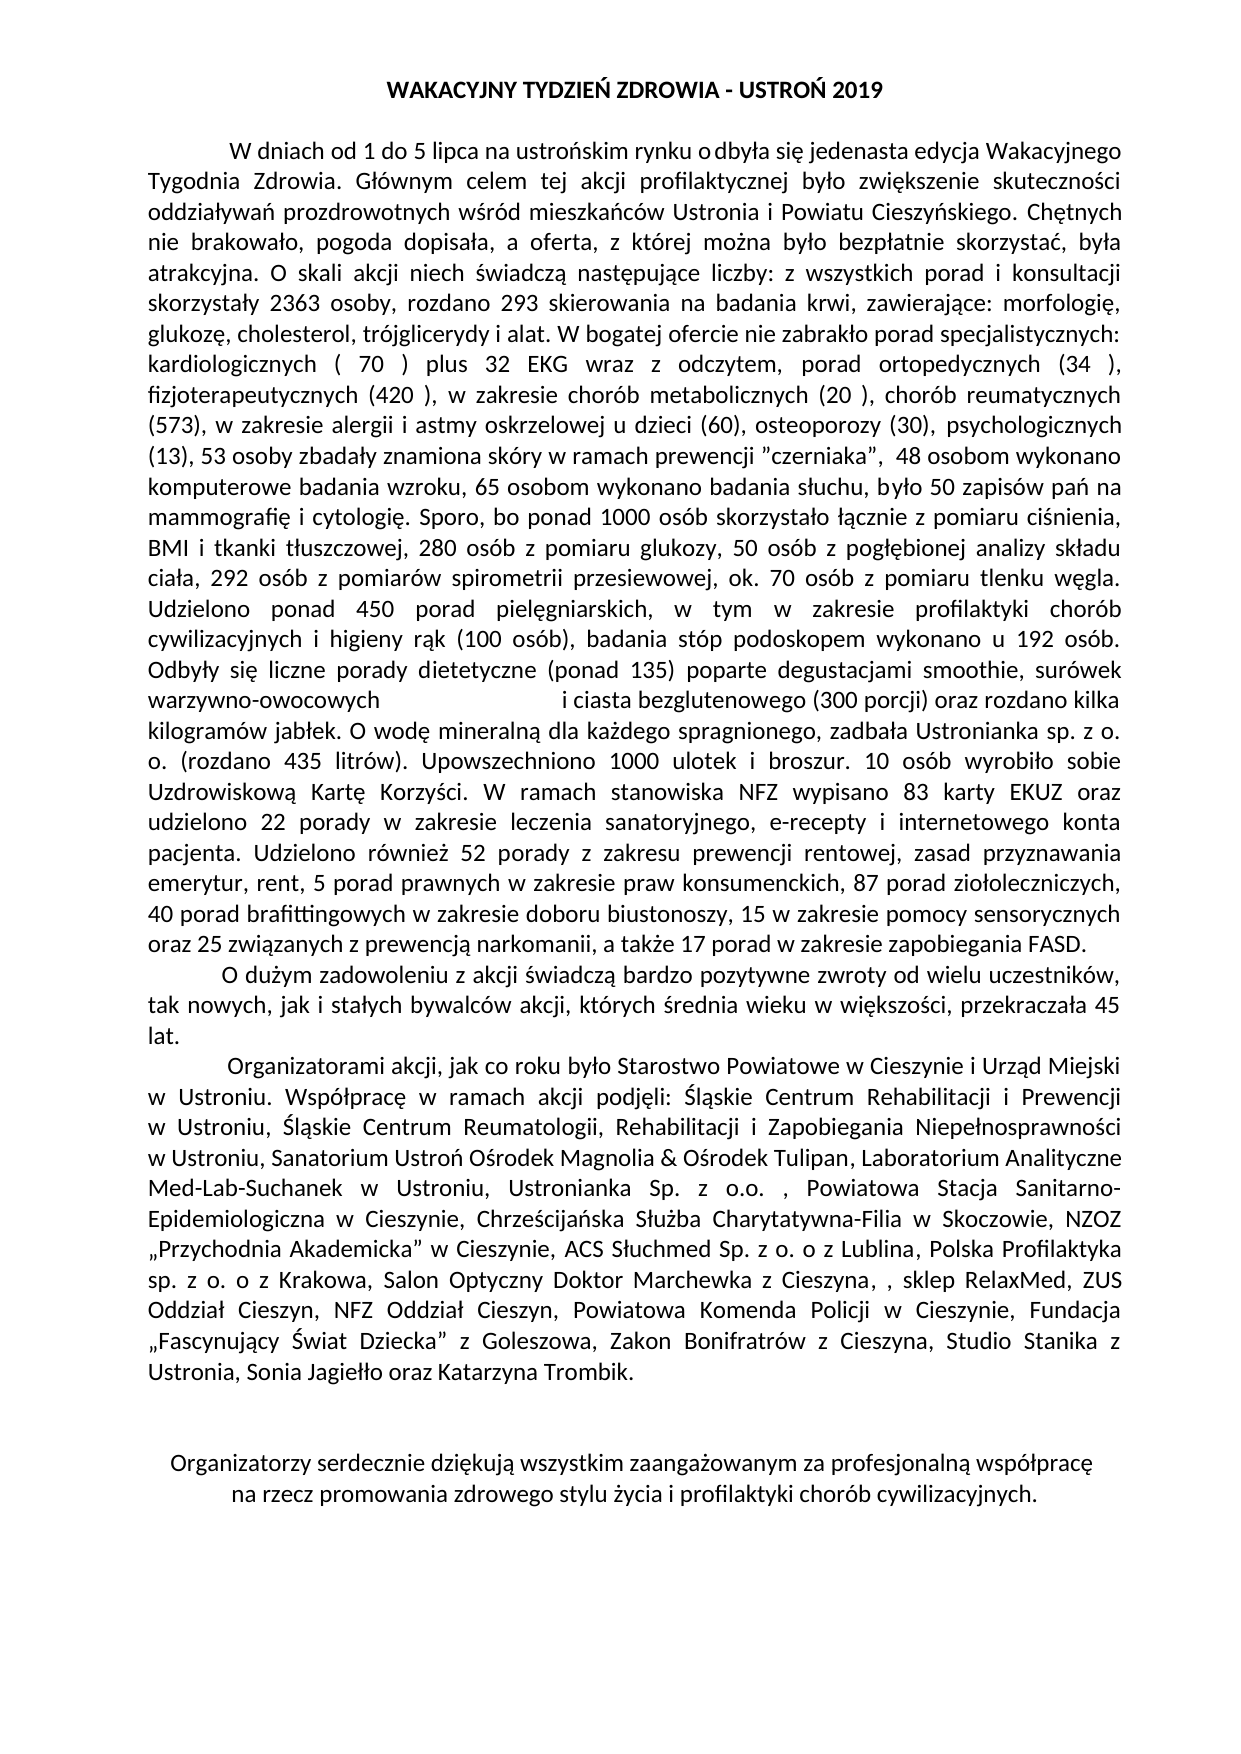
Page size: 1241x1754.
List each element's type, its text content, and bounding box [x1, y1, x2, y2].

text Organizatorami akcji, jak co roku było Starostwo Powiatowe w Cieszynie i Urząd Miejski w Ustroniu. Współpracę w ramach akcji podjęli: Śląskie Centrum Rehabilitacji i Prewencji w Ustroniu, Śląskie Centrum Reumatologii, Rehabilitacji i Zapobiegania Niepełnosprawności w Ustroniu, Sanatorium Ustroń Ośrodek Magnolia & Ośrodek Tulipan, Laboratorium Analityczne Med-Lab-Suchanek w Ustroniu, Ustronianka Sp. z o.o. , Powiatowa Stacja Sanitarno-Epidemiologiczna w Cieszynie, Chrześcijańska Służba Charytatywna-Filia w Skoczowie, NZOZ „Przychodnia Akademicka” w Cieszynie, ACS Słuchmed Sp. z o. o z Lublina, Polska Profilaktyka sp. z o. o z Krakowa, Salon Optyczny Doktor Marchewka z Cieszyna, , sklep RelaxMed, ZUS Oddział Cieszyn, NFZ Oddział Cieszyn, Powiatowa Komenda Policji w Cieszynie, Fundacja „Fascynujący Świat Dziecka” z Goleszowa, Zakon Bonifratrów z Cieszyna, Studio Stanika z Ustronia, Sonia Jagiełło oraz Katarzyna Trombik. [148, 1051, 1122, 1386]
text na rzecz promowania zdrowego stylu życia i profilaktyki chorób cywilizacyjnych. [148, 1478, 1122, 1508]
text O dużym zadowoleniu z akcji świadczą bardzo pozytywne zwroty od wielu uczestników, tak nowych, jak i stałych bywalców akcji, których średnia wieku w większości, przekraczała 45 lat. [148, 959, 1122, 1051]
text W dniach od 1 do 5 lipca na ustrońskim rynku odbyła się jedenasta edycja Wakacyjnego Tygodnia Zdrowia. Głównym celem tej akcji profilaktycznej było zwiększenie skuteczności oddziaływań prozdrowotnych wśród mieszkańców Ustronia i Powiatu Cieszyńskiego. Chętnych nie brakowało, pogoda dopisała, a oferta, z której można było bezpłatnie skorzystać, była atrakcyjna. O skali akcji niech świadczą następujące liczby: z wszystkich porad i konsultacji skorzystały 2363 osoby, rozdano 293 skierowania na badania krwi, zawierające: morfologię, glukozę, cholesterol, trójglicerydy i alat. W bogatej ofercie nie zabrakło porad specjalistycznych: kardiologicznych ( 70 ) plus 32 EKG wraz z odczytem, porad ortopedycznych (34 ), fizjoterapeutycznych (420 ), w zakresie chorób metabolicznych (20 ), chorób reumatycznych (573), w zakresie alergii i astmy oskrzelowej u dzieci (60), osteoporozy (30), psychologicznych (13), 53 osoby zbadały znamiona skóry w ramach prewencji ”czerniaka”, 48 osobom wykonano komputerowe badania wzroku, 65 osobom wykonano badania słuchu, było 50 zapisów pań na mammografię i cytologię. Sporo, bo ponad 1000 osób skorzystało łącznie z pomiaru ciśnienia, BMI i tkanki tłuszczowej, 280 osób z pomiaru glukozy, 50 osób z pogłębionej analizy składu ciała, 292 osób z pomiarów spirometrii przesiewowej, ok. 70 osób z pomiaru tlenku węgla. Udzielono ponad 450 porad pielęgniarskich, w tym w zakresie profilaktyki chorób cywilizacyjnych i higieny rąk (100 osób), badania stóp podoskopem wykonano u 192 osób. Odbyły się liczne porady dietetyczne (ponad 135) poparte degustacjami smoothie, surówek warzywno-owocowych i ciasta bezglutenowego (300 porcji) oraz rozdano kilka kilogramów jabłek. O wodę mineralną dla każdego spragnionego, zadbała Ustronianka sp. z o. o. (rozdano 435 litrów). Upowszechniono 1000 ulotek i broszur. 10 osób wyrobiło sobie Uzdrowiskową Kartę Korzyści. W ramach stanowiska NFZ wypisano 83 karty EKUZ oraz udzielono 22 porady w zakresie leczenia sanatoryjnego, e-recepty i internetowego konta pacjenta. Udzielono również 52 porady z zakresu prewencji rentowej, zasad przyznawania emerytur, rent, 5 porad prawnych w zakresie praw konsumenckich, 87 porad ziołoleczniczych, 40 porad brafittingowych w zakresie doboru biustonoszy, 15 w zakresie pomocy sensorycznych oraz 25 związanych z prewencją narkomanii, a także 17 porad w zakresie zapobiegania FASD. [148, 135, 1122, 959]
text WAKACYJNY TYDZIEŃ ZDROWIA - USTROŃ 2019 [148, 74, 1122, 104]
text Organizatorzy serdecznie dziękują wszystkim zaangażowanym za profesjonalną współpracę [148, 1447, 1122, 1478]
